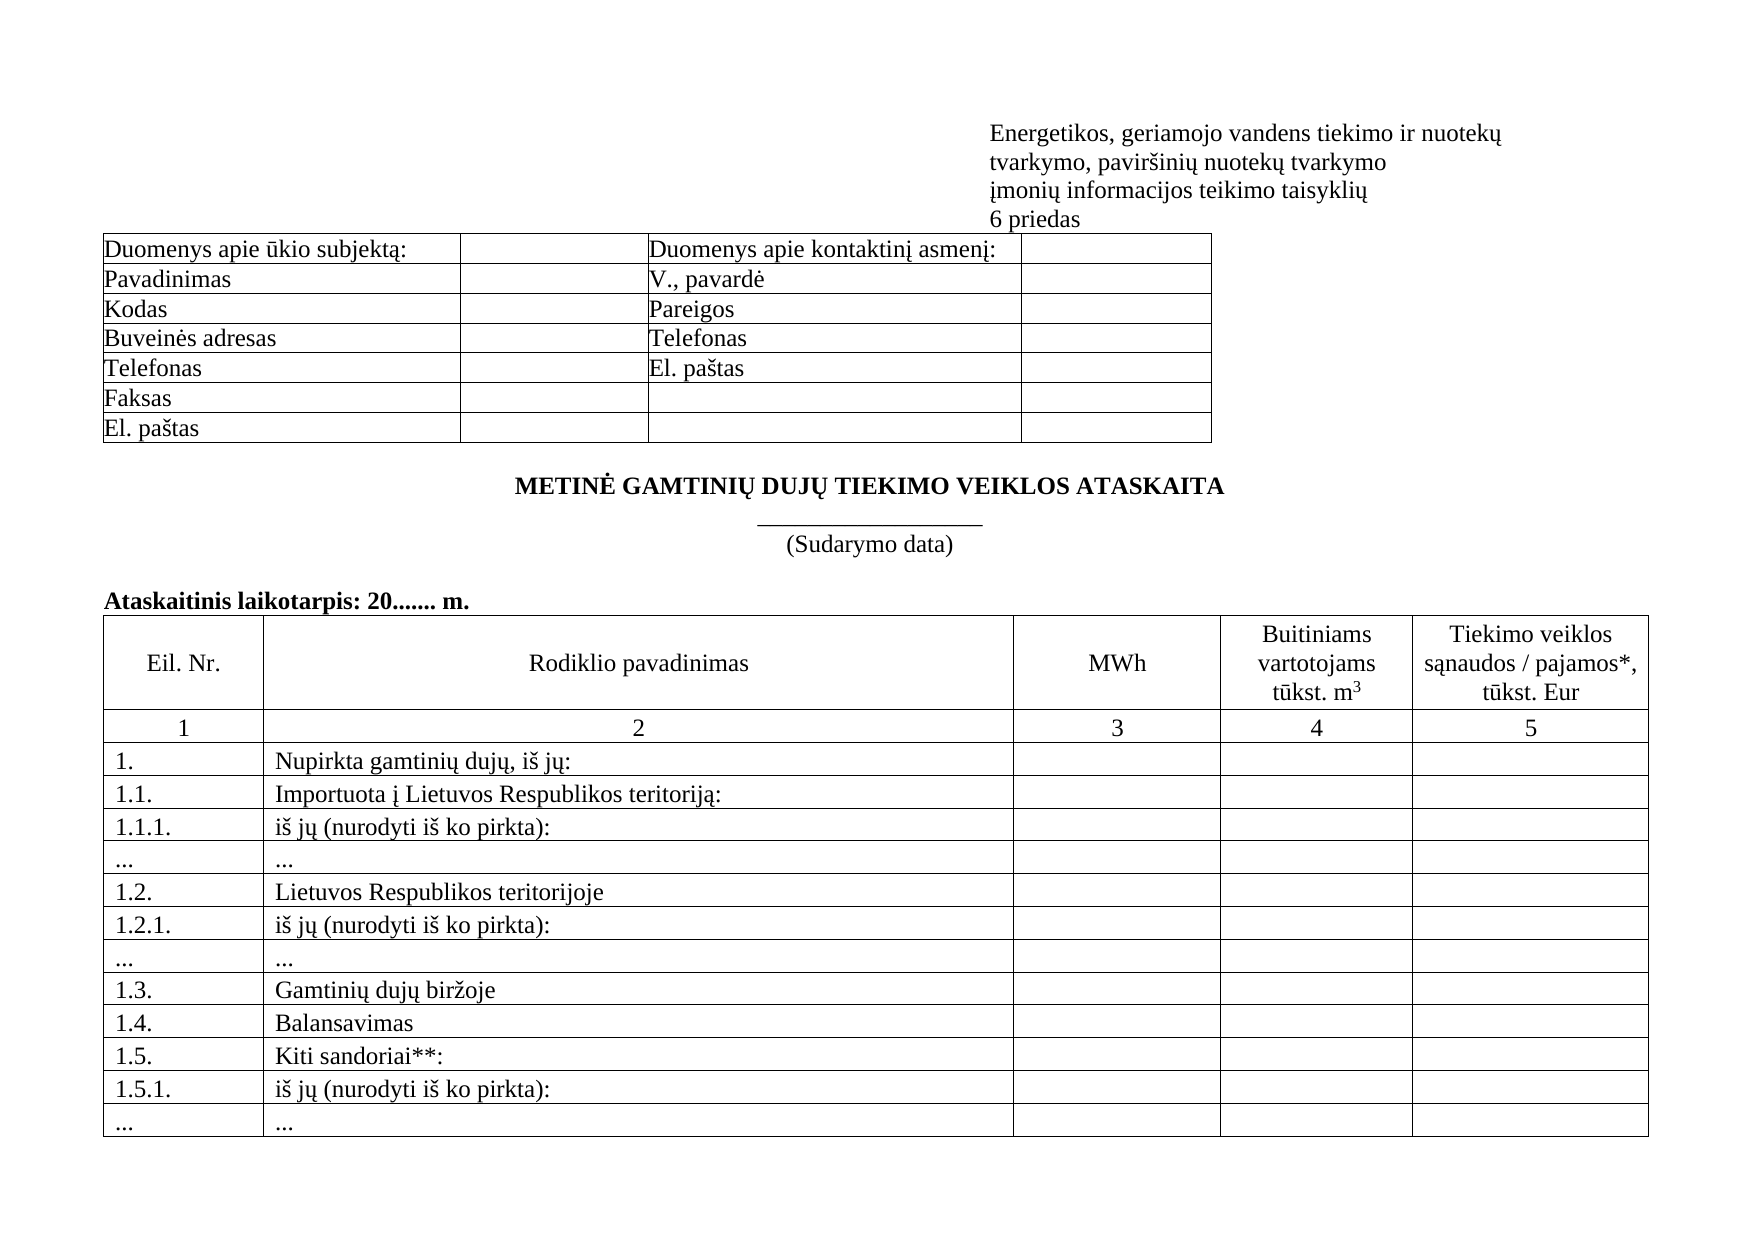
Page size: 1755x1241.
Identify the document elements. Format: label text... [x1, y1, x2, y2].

table_cell [1221, 776, 1412, 807]
table_cell [1413, 1005, 1648, 1037]
table_header [461, 234, 648, 263]
text tvarkymo, paviršinių nuotekų tvarkymo [989, 147, 1636, 176]
table_cell [1413, 776, 1648, 807]
table_cell 5 [1413, 710, 1648, 742]
table_cell [1014, 776, 1220, 807]
table_cell [1014, 907, 1220, 939]
text METINĖ GAMTINIŲ DUJŲ TIEKIMO VEIKLOS ATASKAITA [103, 471, 1636, 500]
table_cell [1221, 874, 1412, 906]
table_cell Telefonas [649, 324, 1021, 352]
table_cell [1022, 353, 1211, 382]
table_cell [1221, 1005, 1412, 1037]
table_cell ... [264, 841, 1013, 873]
table_header Tiekimo veiklos sąnaudos / pajamos*, tūkst. Eur [1413, 616, 1648, 709]
table_cell [1221, 940, 1412, 972]
table_cell Gamtinių dujų biržoje [264, 973, 1013, 1004]
table_cell El. paštas [649, 353, 1021, 382]
table_cell [461, 264, 648, 293]
table_cell [1022, 413, 1211, 442]
table_cell 1. [104, 743, 263, 775]
table_cell 1.1.1. [104, 809, 263, 840]
table_cell [1221, 841, 1412, 873]
table_header MWh [1014, 616, 1220, 709]
table_cell El. paštas [104, 413, 460, 442]
table_cell [1221, 973, 1412, 1004]
table_cell [461, 383, 648, 412]
table_cell 1.5.1. [104, 1071, 263, 1103]
table_cell [649, 413, 1021, 442]
table_cell [1014, 1071, 1220, 1103]
table_cell 4 [1221, 710, 1412, 742]
table_cell [1014, 841, 1220, 873]
table_cell Telefonas [104, 353, 460, 382]
table_cell [1022, 383, 1211, 412]
table_cell [461, 324, 648, 352]
table_cell 1.1. [104, 776, 263, 807]
table_cell 1.3. [104, 973, 263, 1004]
table_cell 1.5. [104, 1038, 263, 1070]
table_cell [1014, 874, 1220, 906]
table_header [1022, 234, 1211, 263]
text Energetikos, geriamojo vandens tiekimo ir nuotekų [989, 118, 1636, 147]
table_cell [1413, 940, 1648, 972]
table_cell [1014, 973, 1220, 1004]
table_cell [1221, 1104, 1412, 1136]
table_cell Pavadinimas [104, 264, 460, 293]
table_cell [1022, 324, 1211, 352]
table_cell Kiti sandoriai**: [264, 1038, 1013, 1070]
table_cell ... [104, 841, 263, 873]
table_cell [1413, 907, 1648, 939]
table_cell 3 [1014, 710, 1220, 742]
table_cell [461, 294, 648, 322]
table_cell Lietuvos Respublikos teritorijoje [264, 874, 1013, 906]
table_cell [1014, 809, 1220, 840]
table_header Buitiniams vartotojams tūkst. m3 [1221, 616, 1412, 709]
table_header Eil. Nr. [104, 616, 263, 709]
table_cell Pareigos [649, 294, 1021, 322]
table_cell 2 [264, 710, 1013, 742]
table_cell [1221, 1071, 1412, 1103]
table_cell [1022, 294, 1211, 322]
table_cell [1221, 809, 1412, 840]
table_cell [1221, 1038, 1412, 1070]
table_cell [1014, 1005, 1220, 1037]
table_cell ... [264, 940, 1013, 972]
table_cell [1413, 1038, 1648, 1070]
table_cell [1413, 973, 1648, 1004]
table_cell 1.4. [104, 1005, 263, 1037]
table_cell 1.2. [104, 874, 263, 906]
text įmonių informacijos teikimo taisyklių [989, 176, 1636, 204]
table_cell [461, 413, 648, 442]
table_cell Nupirkta gamtinių dujų, iš jų: [264, 743, 1013, 775]
table_cell Buveinės adresas [104, 324, 460, 352]
table_cell [1014, 743, 1220, 775]
table_cell [1014, 1038, 1220, 1070]
table_cell [1413, 874, 1648, 906]
table_cell [1413, 809, 1648, 840]
table_cell [1413, 841, 1648, 873]
table_cell Importuota į Lietuvos Respublikos teritoriją: [264, 776, 1013, 807]
text 6 priedas [989, 204, 1636, 233]
table_cell [461, 353, 648, 382]
table_header Duomenys apie ūkio subjektą: [104, 234, 460, 263]
table_cell iš jų (nurodyti iš ko pirkta): [264, 907, 1013, 939]
text (Sudarymo data) [103, 529, 1636, 558]
table_cell [1022, 264, 1211, 293]
text Ataskaitinis laikotarpis: 20....... m. [103, 586, 1636, 615]
table_cell Balansavimas [264, 1005, 1013, 1037]
table_header Duomenys apie kontaktinį asmenį: [649, 234, 1021, 263]
table_cell Kodas [104, 294, 460, 322]
table_header Rodiklio pavadinimas [264, 616, 1013, 709]
table_cell V., pavardė [649, 264, 1021, 293]
table_cell iš jų (nurodyti iš ko pirkta): [264, 809, 1013, 840]
table_cell [1413, 1104, 1648, 1136]
table_cell [649, 383, 1021, 412]
table_cell [1014, 940, 1220, 972]
table_cell [1014, 1104, 1220, 1136]
table_cell ... [104, 940, 263, 972]
table_cell [1413, 743, 1648, 775]
table_cell 1.2.1. [104, 907, 263, 939]
text __________________ [103, 500, 1636, 529]
table_cell [1413, 1071, 1648, 1103]
table_cell ... [264, 1104, 1013, 1136]
table_cell iš jų (nurodyti iš ko pirkta): [264, 1071, 1013, 1103]
table_cell [1221, 907, 1412, 939]
table_cell 1 [104, 710, 263, 742]
table_cell ... [104, 1104, 263, 1136]
table_cell Faksas [104, 383, 460, 412]
table_cell [1221, 743, 1412, 775]
